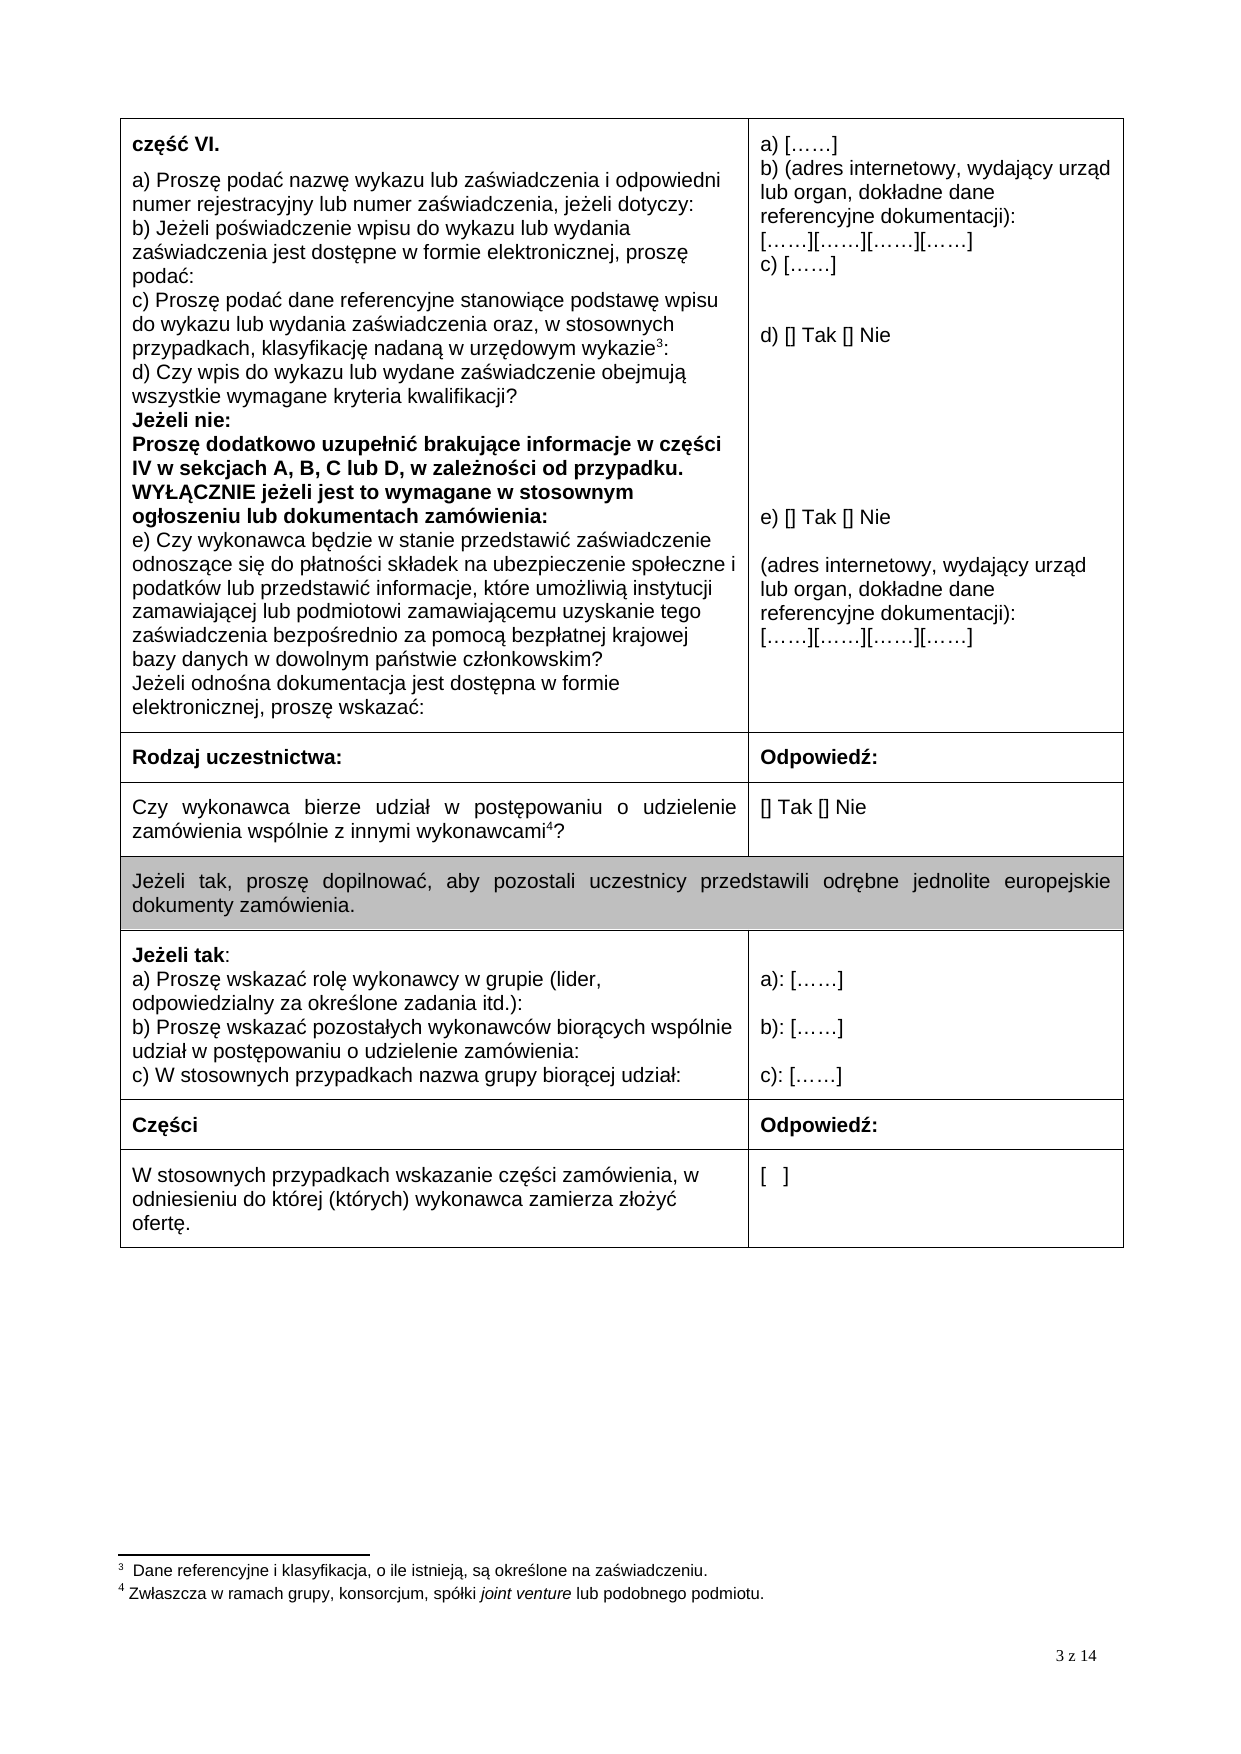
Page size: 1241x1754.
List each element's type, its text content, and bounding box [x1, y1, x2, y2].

table_cell W stosownych przypadkach wskazanie części zamówienia, w odniesieniu do której (których) wykonawca zamierza złożyć ofertę. [121, 1150, 748, 1247]
table_cell Czy wykonawca bierze udział w postępowaniu o udzielenie zamówienia wspólnie z innymi wykonawcami? [121, 783, 748, 856]
table_cell Odpowiedź: [749, 1100, 1123, 1149]
table_cell a) [……] b) (adres internetowy, wydający urząd lub organ, dokładne dane referencyjne dokumentacji): [……][……][……][……] c) [……] d) [] Tak [] Nie e) [] Tak [] Nie (adres internetowy, wydający urząd lub organ, dokładne dane referencyjne dokumentacji): [……][……][……][……] [749, 119, 1123, 732]
table_cell Części [121, 1100, 748, 1149]
table_cell [] Tak [] Nie [749, 783, 1123, 856]
table_cell część VI. a) Proszę podać nazwę wykazu lub zaświadczenia i odpowiedni numer rejestracyjny lub numer zaświadczenia, jeżeli dotyczy: b) Jeżeli poświadczenie wpisu do wykazu lub wydania zaświadczenia jest dostępne w formie elektronicznej, proszę podać: c) Proszę podać dane referencyjne stanowiące podstawę wpisu do wykazu lub wydania zaświadczenia oraz, w stosownych przypadkach, klasyfikację nadaną w urzędowym wykazie: d) Czy wpis do wykazu lub wydane zaświadczenie obejmują wszystkie wymagane kryteria kwalifikacji? Jeżeli nie: Proszę dodatkowo uzupełnić brakujące informacje w części IV w sekcjach A, B, C lub D, w zależności od przypadku. WYŁĄCZNIE jeżeli jest to wymagane w stosownym ogłoszeniu lub dokumentach zamówienia: e) Czy wykonawca będzie w stanie przedstawić zaświadczenie odnoszące się do płatności składek na ubezpieczenie społeczne i podatków lub przedstawić informacje, które umożliwią instytucji zamawiającej lub podmiotowi zamawiającemu uzyskanie tego zaświadczenia bezpośrednio za pomocą bezpłatnej krajowej bazy danych w dowolnym państwie członkowskim? Jeżeli odnośna dokumentacja jest dostępna w formie elektronicznej, proszę wskazać: [121, 119, 748, 732]
table_cell [ ] [749, 1150, 1123, 1247]
table_cell Odpowiedź: [749, 733, 1123, 782]
table_cell Jeżeli tak: a) Proszę wskazać rolę wykonawcy w grupie (lider, odpowiedzialny za określone zadania itd.): b) Proszę wskazać pozostałych wykonawców biorących wspólnie udział w postępowaniu o udzielenie zamówienia: c) W stosownych przypadkach nazwa grupy biorącej udział: [121, 931, 748, 1099]
table_cell Jeżeli tak, proszę dopilnować, aby pozostali uczestnicy przedstawili odrębne jednolite europejskie dokumenty zamówienia. [121, 857, 1123, 929]
table_cell a): [……] b): [……] c): [……] [749, 931, 1123, 1099]
table_cell Rodzaj uczestnictwa: [121, 733, 748, 782]
